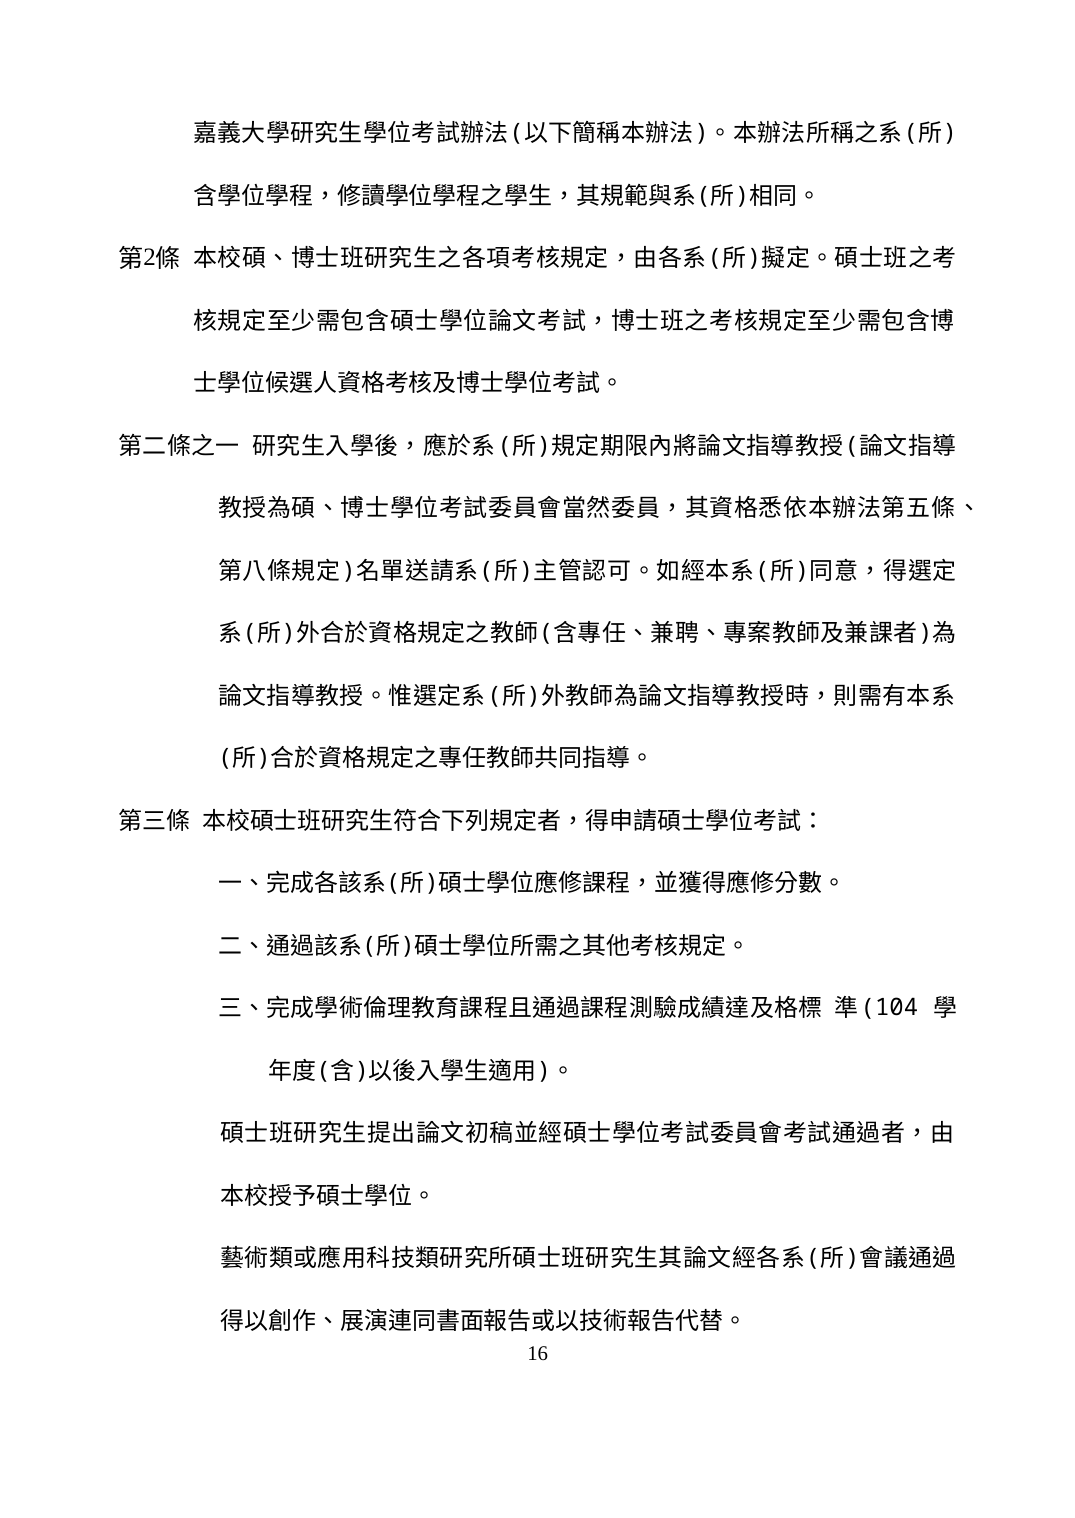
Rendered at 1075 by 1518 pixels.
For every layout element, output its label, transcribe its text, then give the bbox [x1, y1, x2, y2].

list 本校碩、博士班研究生之各項考核規定，由各系(所)擬定。碩士班之考核規定至少需包含碩士學位論文考試，博士班之考核規定至少需包含博士學位候選人資格考核及博士學位考試。 [118, 214, 957, 402]
text 第二條之一 研究生入學後，應於系(所)規定期限內將論文指導教授(論文指導教授為碩、博士學位考試委員會當然委員，其資格悉依本辦法第五條、第八條規定)名單送請系(所)主管認可。如經本系(所)同意，得選定系(所)外合於資格規定之教師(含專任、兼聘、專案教師及兼課者)為論文指導教授。惟選定系(所)外教師為論文指導教授時，則需有本系(所)合於資格規定之專任教師共同指導。 [118, 402, 957, 777]
text 三、完成學術倫理教育課程且通過課程測驗成績達及格標 準(104 學年度(含)以後入學生適用)。 [218, 964, 957, 1089]
text 第三條 本校碩士班研究生符合下列規定者，得申請碩士學位考試： [118, 777, 957, 839]
text 藝術類或應用科技類研究所碩士班研究生其論文經各系(所)會議通過得以創作、展演連同書面報告或以技術報告代替。 [220, 1214, 957, 1339]
text 二、通過該系(所)碩士學位所需之其他考核規定。 [218, 902, 957, 964]
text 碩士班研究生提出論文初稿並經碩士學位考試委員會考試通過者，由本校授予碩士學位。 [220, 1089, 957, 1214]
text 一、完成各該系(所)碩士學位應修課程，並獲得應修分數。 [218, 839, 957, 902]
list 嘉義大學研究生學位考試辦法(以下簡稱本辦法)。本辦法所稱之系(所)含學位學程，修讀學位學程之學生，其規範與系(所)相同。 [118, 89, 957, 214]
